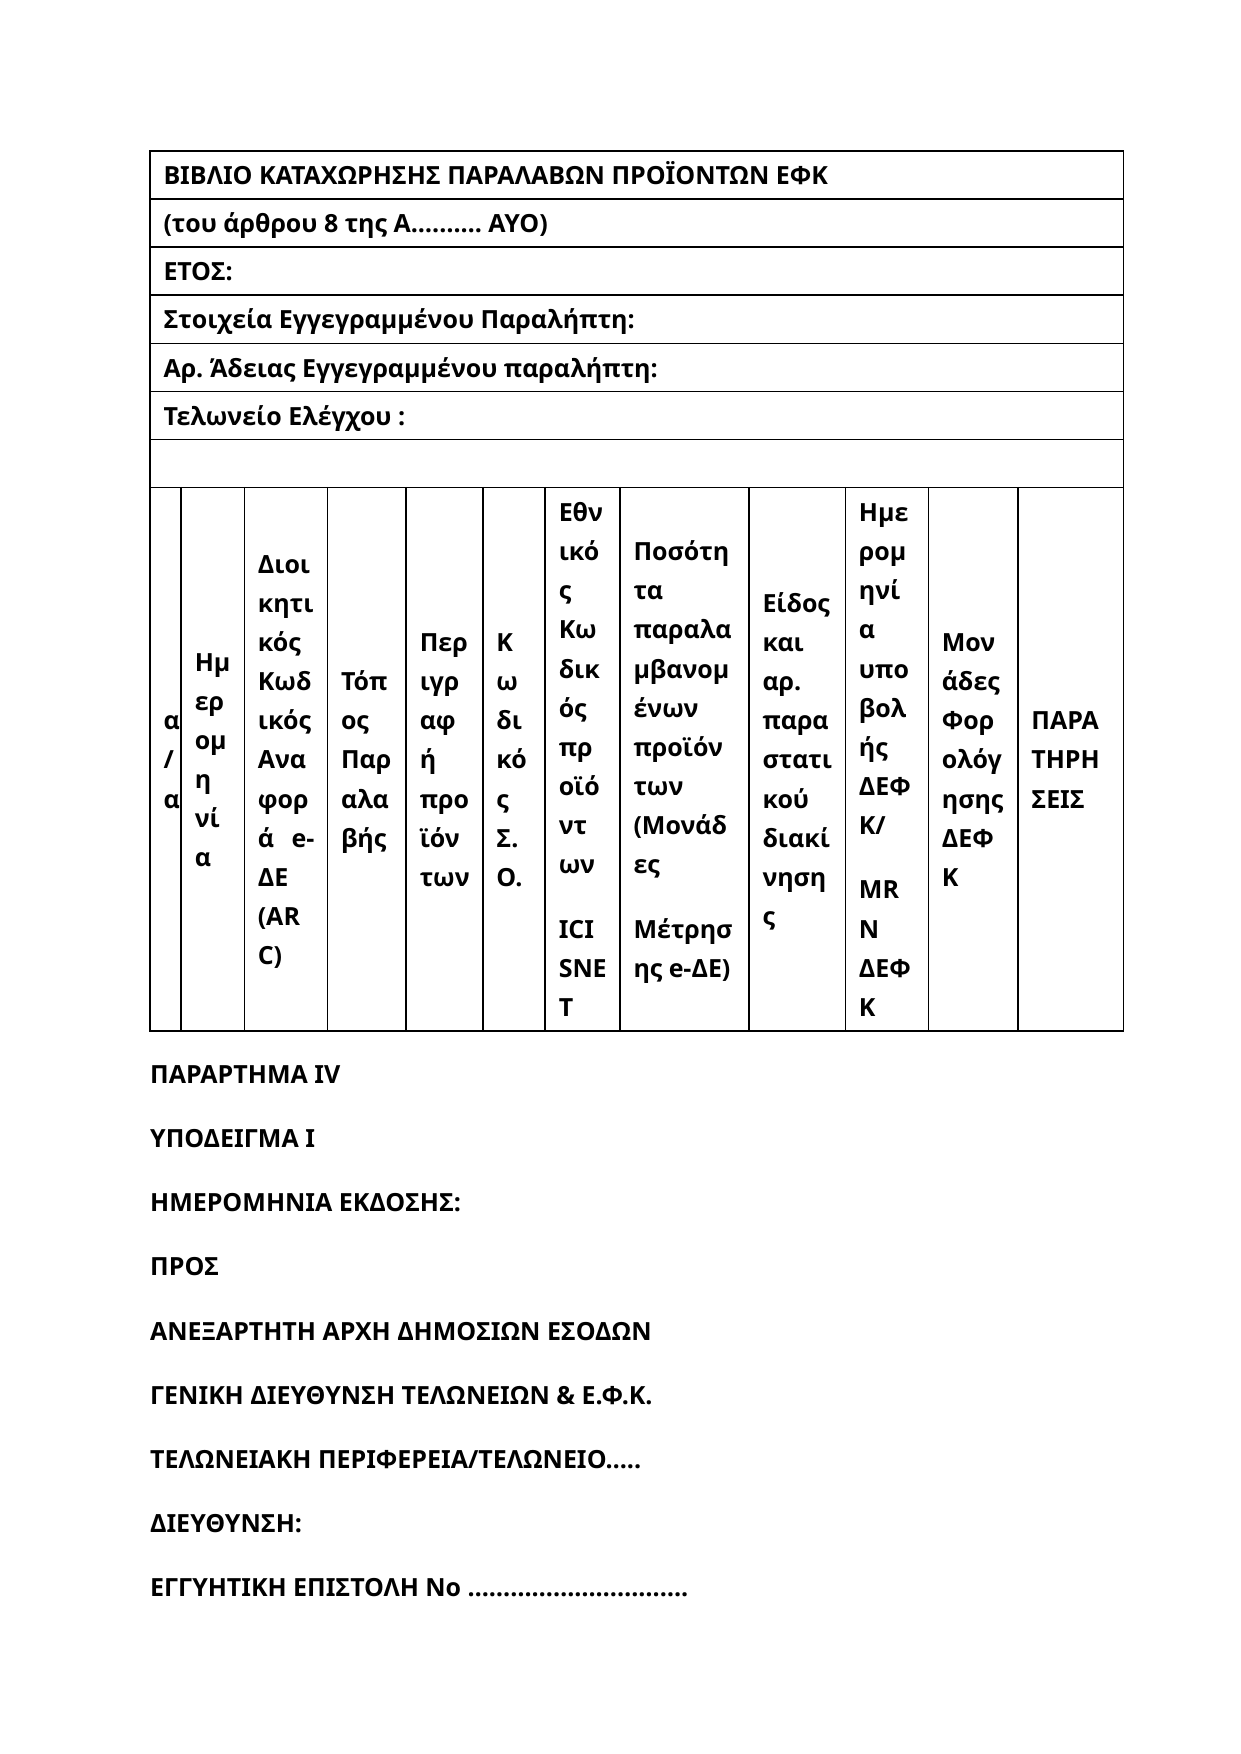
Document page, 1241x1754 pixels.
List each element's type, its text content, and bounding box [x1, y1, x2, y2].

table_cell [151, 440, 1123, 487]
table_cell Ποσότητα παραλαμβανομένων προϊόντων (Μονάδες Μέτρησης e-ΔE) [621, 488, 748, 1030]
table_cell Περιγραφή προϊόντων [407, 488, 482, 1030]
table_cell Είδος και αρ. παραστατικού διακίνησης [750, 488, 845, 1030]
text ΑΝΕΞΑΡΤΗΤΗ ΑΡΧΗ ΔΗΜΟΣΙΩΝ ΕΣΟΔΩΝ [150, 1313, 1090, 1347]
text ΠΑΡΑΡΤΗΜΑ IV [150, 1057, 1090, 1091]
table_cell Τελωνείο Ελέγχου : [151, 392, 1123, 439]
table_cell Εθνικός Κωδικός προϊόντων ICISNET [546, 488, 619, 1030]
table_cell Στοιχεία Εγγεγραμμένου Παραλήπτη: [151, 296, 1123, 342]
table_cell Μονάδες Φορολόγησης ΔΕΦΚ [929, 488, 1017, 1030]
table_cell ΕΤΟΣ: [151, 248, 1123, 294]
table_cell Τόπος Παραλαβής [328, 488, 405, 1030]
table_cell (του άρθρου 8 της Α.……… ΑΥΟ) [151, 200, 1123, 246]
table_cell α/α [151, 488, 180, 1030]
table_cell ΠΑΡΑΤΗΡΗΣΕΙΣ [1019, 488, 1123, 1030]
text ΠΡΟΣ [150, 1249, 1090, 1283]
table_cell Αρ. Άδειας Εγγεγραμμένου παραλήπτη: [151, 344, 1123, 391]
table_header ΒΙΒΛΙΟ ΚΑΤΑΧΩΡΗΣΗΣ ΠΑΡΑΛΑΒΩΝ ΠΡΟΪΟΝΤΩΝ ΕΦΚ [151, 152, 1123, 198]
text ΤΕΛΩΝΕΙΑΚΗ ΠΕΡΙΦΕΡΕΙΑ/ΤΕΛΩΝΕΙΟ….. [150, 1442, 1090, 1476]
text ΓΕΝΙΚΗ ΔΙΕΥΘΥΝΣΗ ΤΕΛΩΝΕΙΩΝ & Ε.Φ.Κ. [150, 1377, 1090, 1411]
table_cell Ημερομη νία [182, 488, 244, 1030]
table_cell Ημερομηνία υποβολής ΔΕΦΚ/ MRN ΔΕΦΚ [846, 488, 928, 1030]
table_cell Διοικητικός Κωδικός Αναφορά e-ΔΕ (ARC) [245, 488, 327, 1030]
text ΕΓΓΥΗΤΙΚΗ ΕΠΙΣΤΟΛΗ Νο …………………………. [150, 1570, 1090, 1604]
text ΗΜΕΡΟΜΗΝΙΑ ΕΚΔΟΣΗΣ: [150, 1185, 1090, 1219]
text ΔΙΕΥΘΥΝΣΗ: [150, 1506, 1090, 1540]
table_cell Κωδικός Σ.Ο. [484, 488, 544, 1030]
text ΥΠΟΔΕΙΓΜΑ Ι [150, 1121, 1090, 1155]
